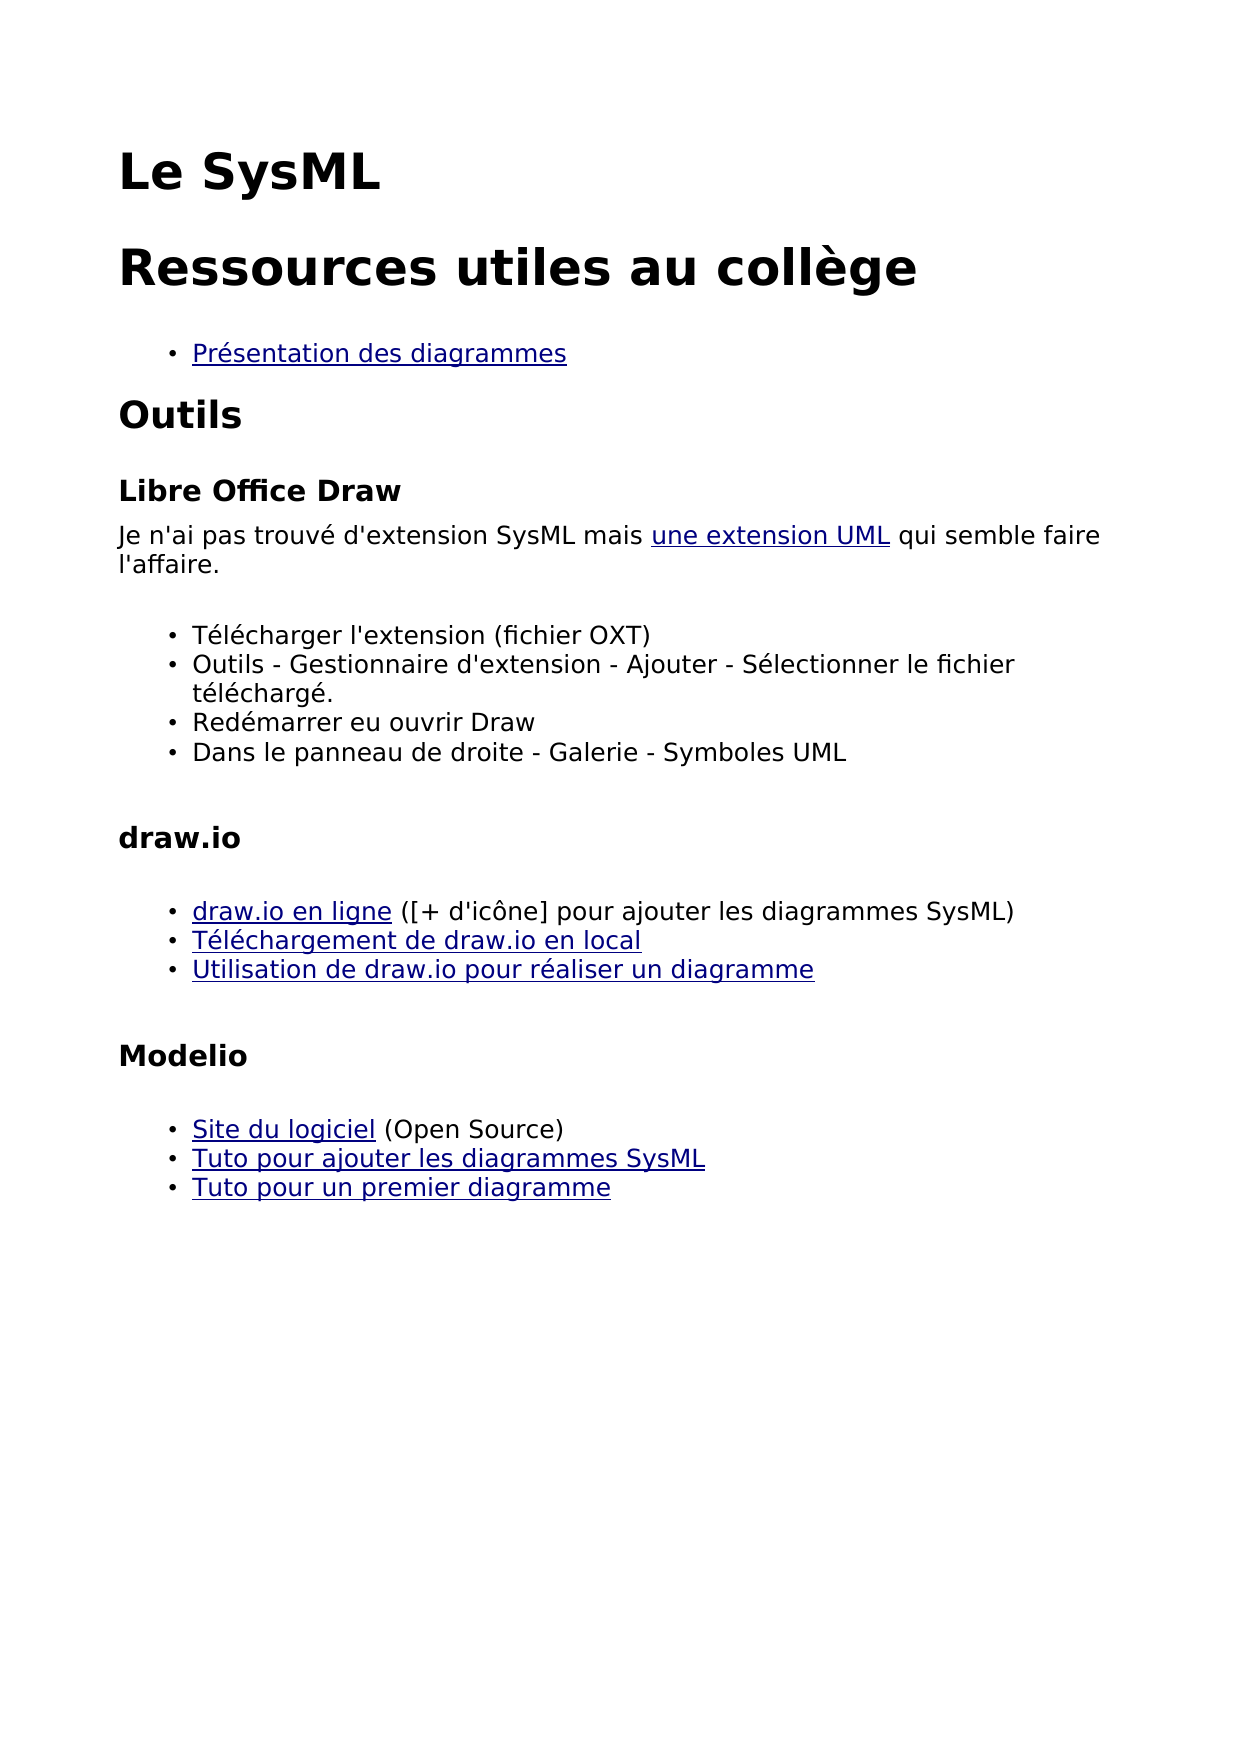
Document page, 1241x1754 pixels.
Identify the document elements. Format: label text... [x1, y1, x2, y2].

list Site du logiciel (Open Source) [177, 1115, 1122, 1144]
list Outils - Gestionnaire d'extension - Ajouter - Sélectionner le fichier téléchargé. [177, 650, 1122, 709]
text Je n'ai pas trouvé d'extension SysML mais une extension UML qui semble faire l'affaire. [118, 521, 1122, 579]
subtitle Ressources utiles au collège [118, 239, 1122, 297]
list Télécharger l'extension (fichier OXT) [177, 621, 1122, 650]
subtitle Modelio [118, 1039, 1122, 1073]
list Tuto pour un premier diagramme [177, 1174, 1122, 1203]
list Dans le panneau de droite - Galerie - Symboles UML [177, 738, 1122, 767]
subtitle Libre Office Draw [118, 474, 1122, 508]
list Tuto pour ajouter les diagrammes SysML [177, 1144, 1122, 1174]
list Téléchargement de draw.io en local [177, 927, 1122, 956]
subtitle draw.io [118, 821, 1122, 855]
list draw.io en ligne ([+ d'icône] pour ajouter les diagrammes SysML) [177, 897, 1122, 927]
subtitle Outils [118, 393, 1122, 437]
subtitle Le SysML [118, 143, 1122, 201]
list Présentation des diagrammes [177, 339, 1122, 368]
list Redémarrer eu ouvrir Draw [177, 709, 1122, 738]
list Utilisation de draw.io pour réaliser un diagramme [177, 956, 1122, 985]
